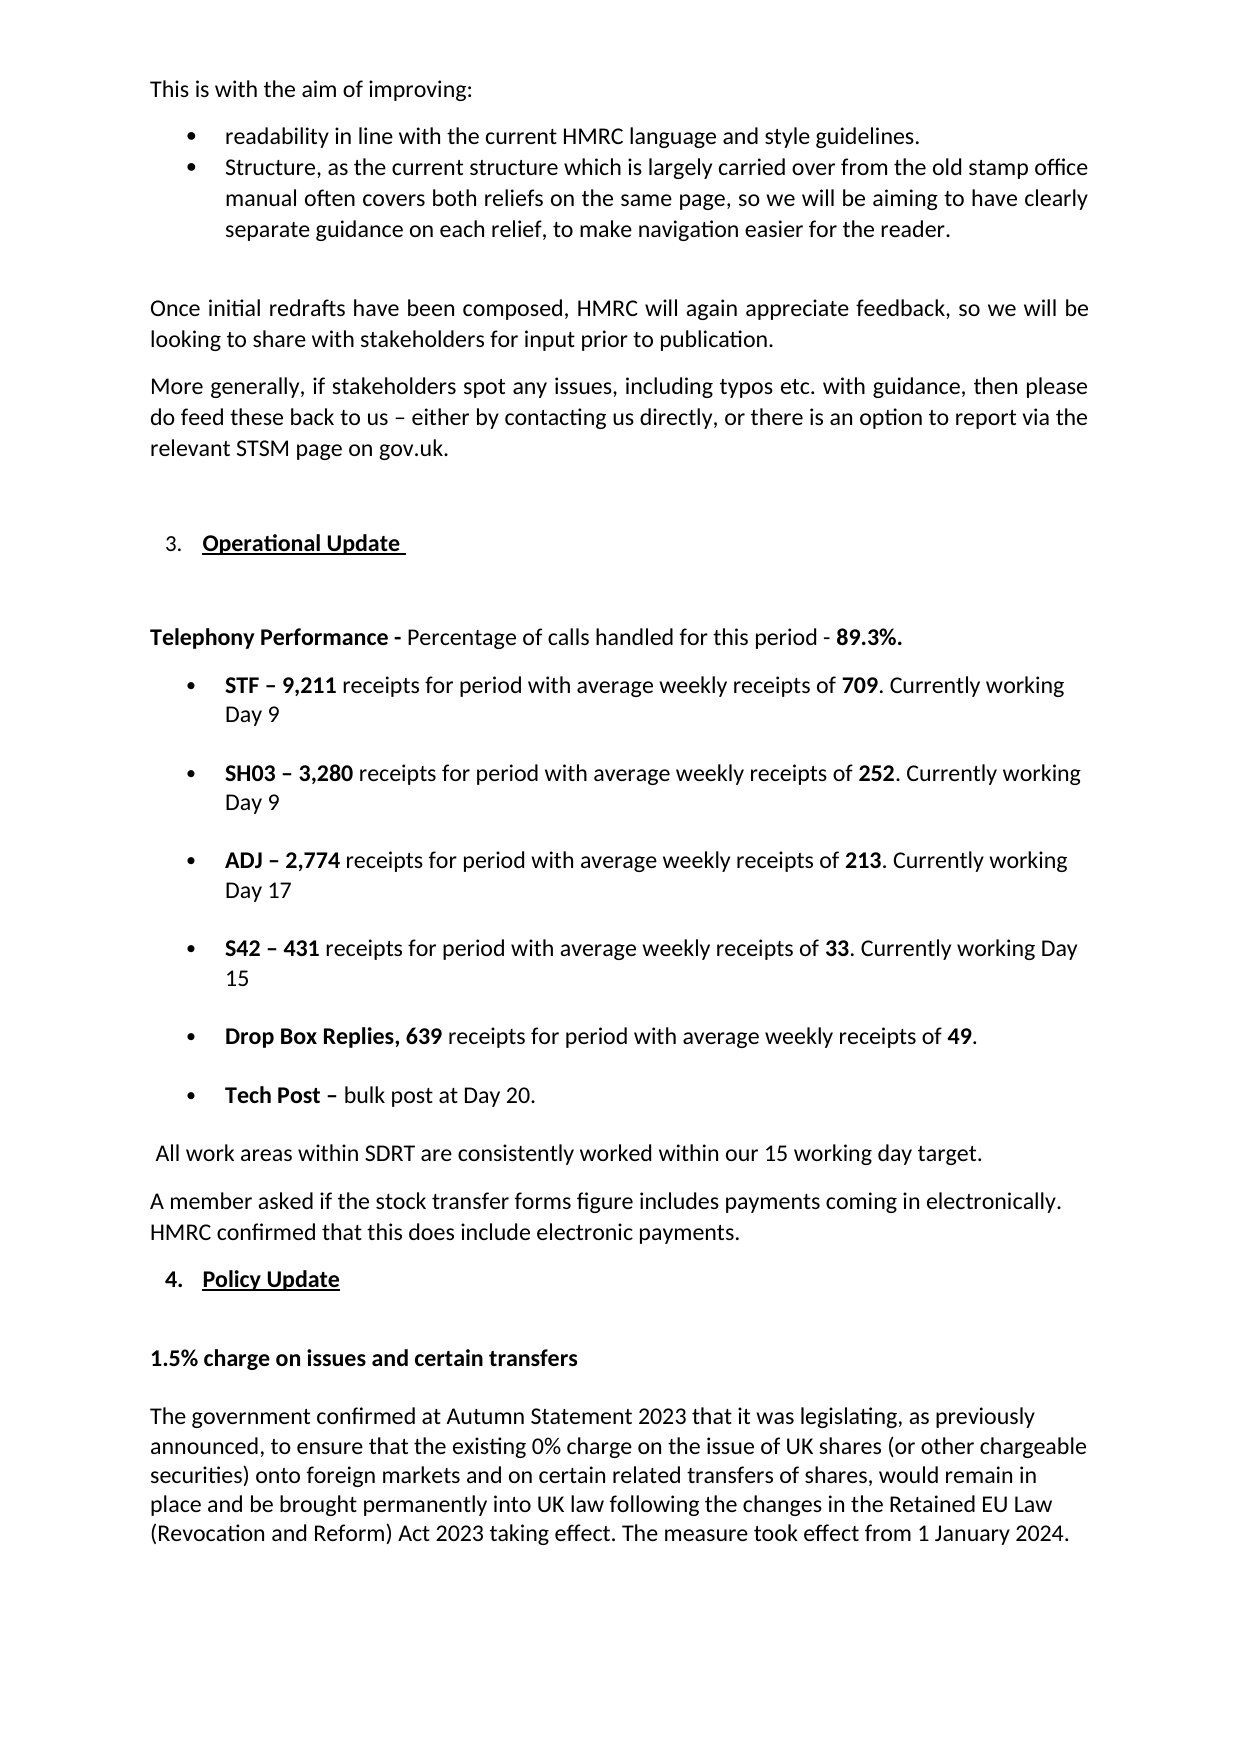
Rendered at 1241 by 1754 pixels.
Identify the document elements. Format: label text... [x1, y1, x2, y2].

list ADJ – 2,774 receipts for period with average weekly receipts of 213. Currently working Day 17 [187, 846, 1090, 904]
text Once initial redrafts have been composed, HMRC will again appreciate feedback, so we will be looking to share with stakeholders for input prior to publication. [150, 293, 1090, 353]
text A member asked if the stock transfer forms figure includes payments coming in electronically. HMRC confirmed that this does include electronic payments. [150, 1186, 1090, 1246]
text All work areas within SDRT are consistently worked within our 15 working day target. [150, 1138, 1090, 1167]
list Drop Box Replies, 639 receipts for period with average weekly receipts of 49. [187, 1021, 1090, 1050]
list SH03 – 3,280 receipts for period with average weekly receipts of 252. Currently working Day 9 [187, 758, 1090, 816]
text This is with the aim of improving: [150, 74, 1090, 103]
list S42 – 431 receipts for period with average weekly receipts of 33. Currently working Day 15 [187, 933, 1090, 992]
text The government confirmed at Autumn Statement 2023 that it was legislating, as previously announced, to ensure that the existing 0% charge on the issue of UK shares (or other chargeable securities) onto foreign markets and on certain related transfers of shares, would remain in place and be brought permanently into UK law following the changes in the Retained EU Law (Revocation and Reform) Act 2023 taking effect. The measure took effect from 1 January 2024. [150, 1401, 1090, 1548]
text More generally, if stakeholders spot any issues, including typos etc. with guidance, then please do feed these back to us – either by contacting us directly, or there is an option to report via the relevant STSM page on gov.uk. [150, 371, 1090, 462]
list Operational Update [165, 528, 1090, 558]
list Structure, as the current structure which is largely carried over from the old stamp office manual often covers both reliefs on the same page, so we will be aiming to have clearly separate guidance on each relief, to make navigation easier for the reader. [187, 152, 1090, 243]
list Tech Post – bulk post at Day 20. [187, 1080, 1090, 1109]
list readability in line with the current HMRC language and style guidelines. [187, 121, 1090, 151]
text Telephony Performance - Percentage of calls handled for this period - 89.3%. [150, 622, 1090, 652]
text 1.5% charge on issues and certain transfers [150, 1343, 1090, 1372]
list Policy Update [165, 1264, 1090, 1294]
list STF – 9,211 receipts for period with average weekly receipts of 709. Currently working Day 9 [187, 670, 1090, 728]
